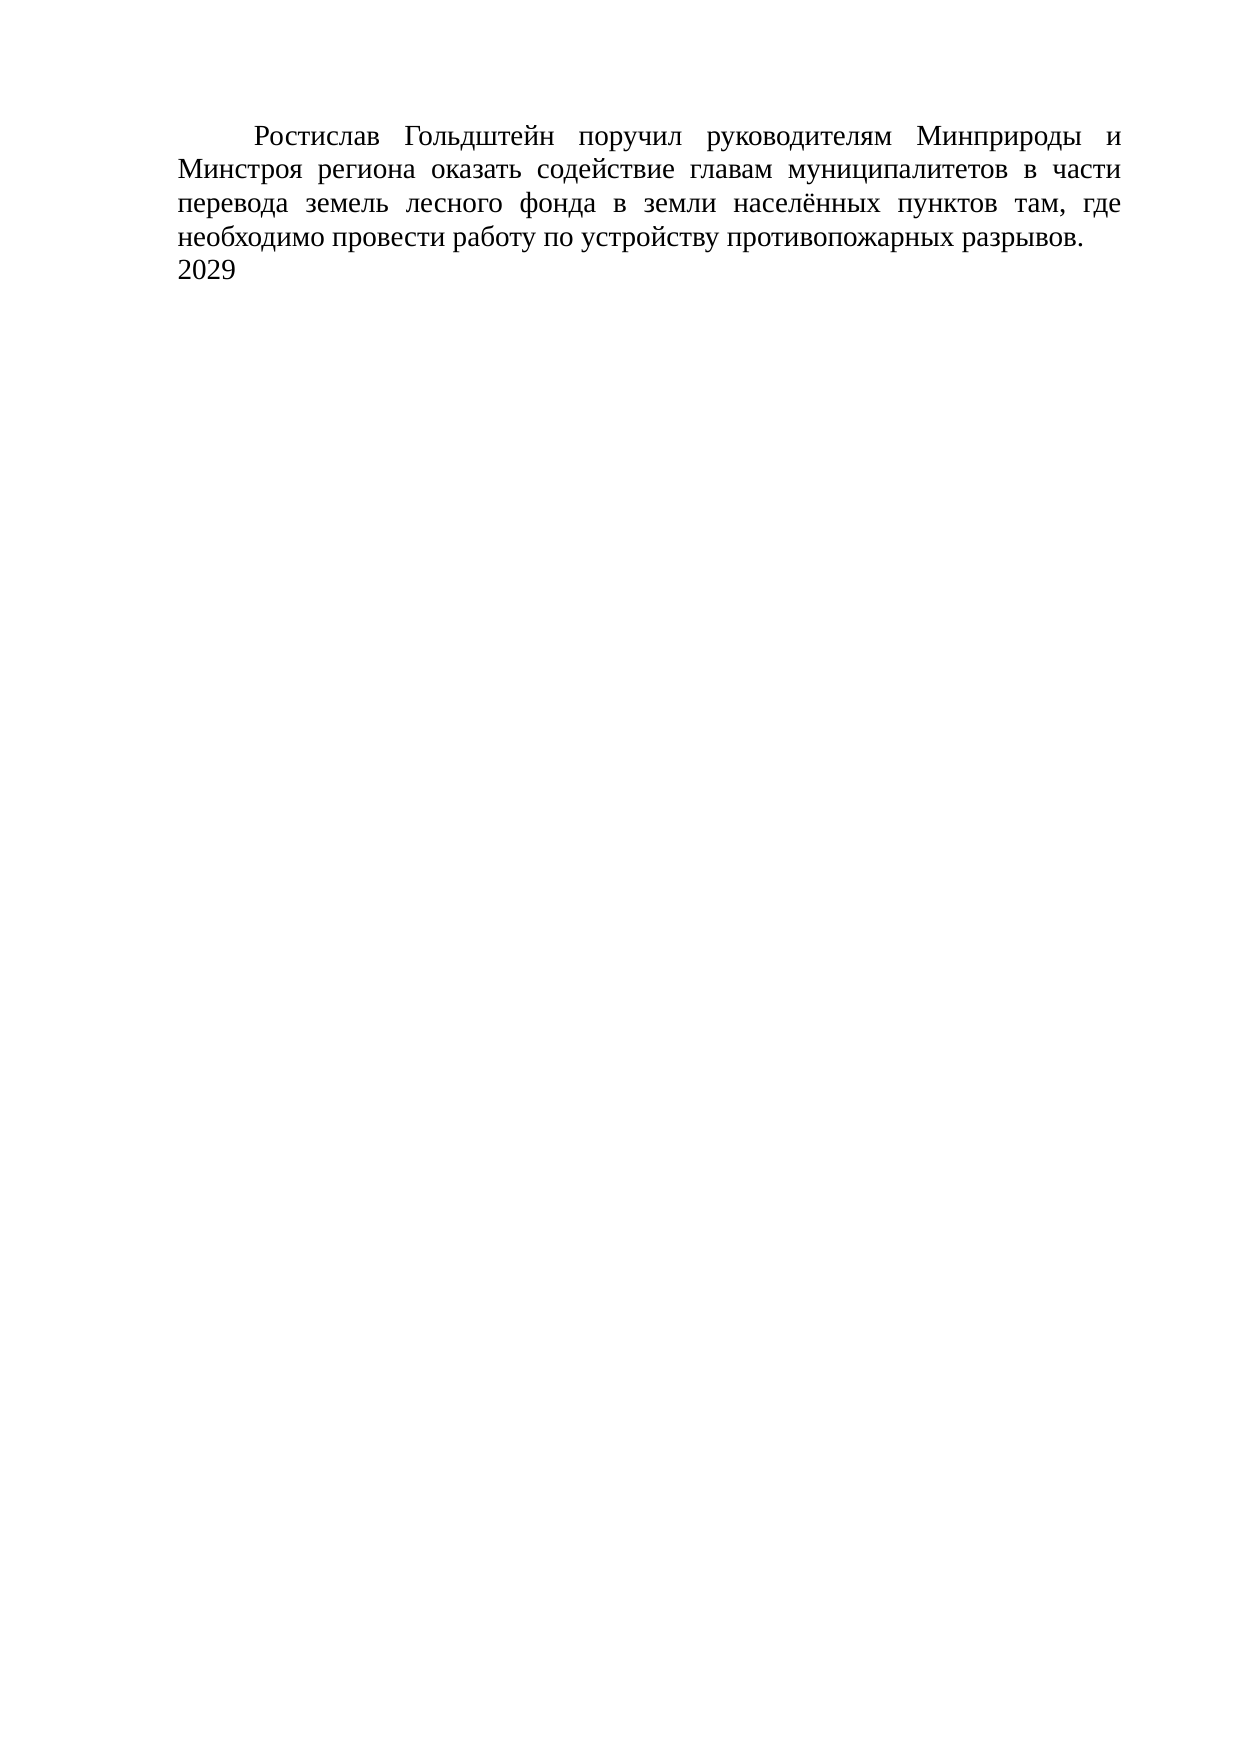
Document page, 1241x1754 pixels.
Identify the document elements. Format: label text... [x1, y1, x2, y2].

text 2029 [177, 252, 1122, 286]
text Ростислав Гольдштейн поручил руководителям Минприроды и Минстроя региона оказать содействие главам муниципалитетов в части перевода земель лесного фонда в земли населённых пунктов там, где необходимо провести работу по устройству противопожарных разрывов. [177, 118, 1122, 252]
